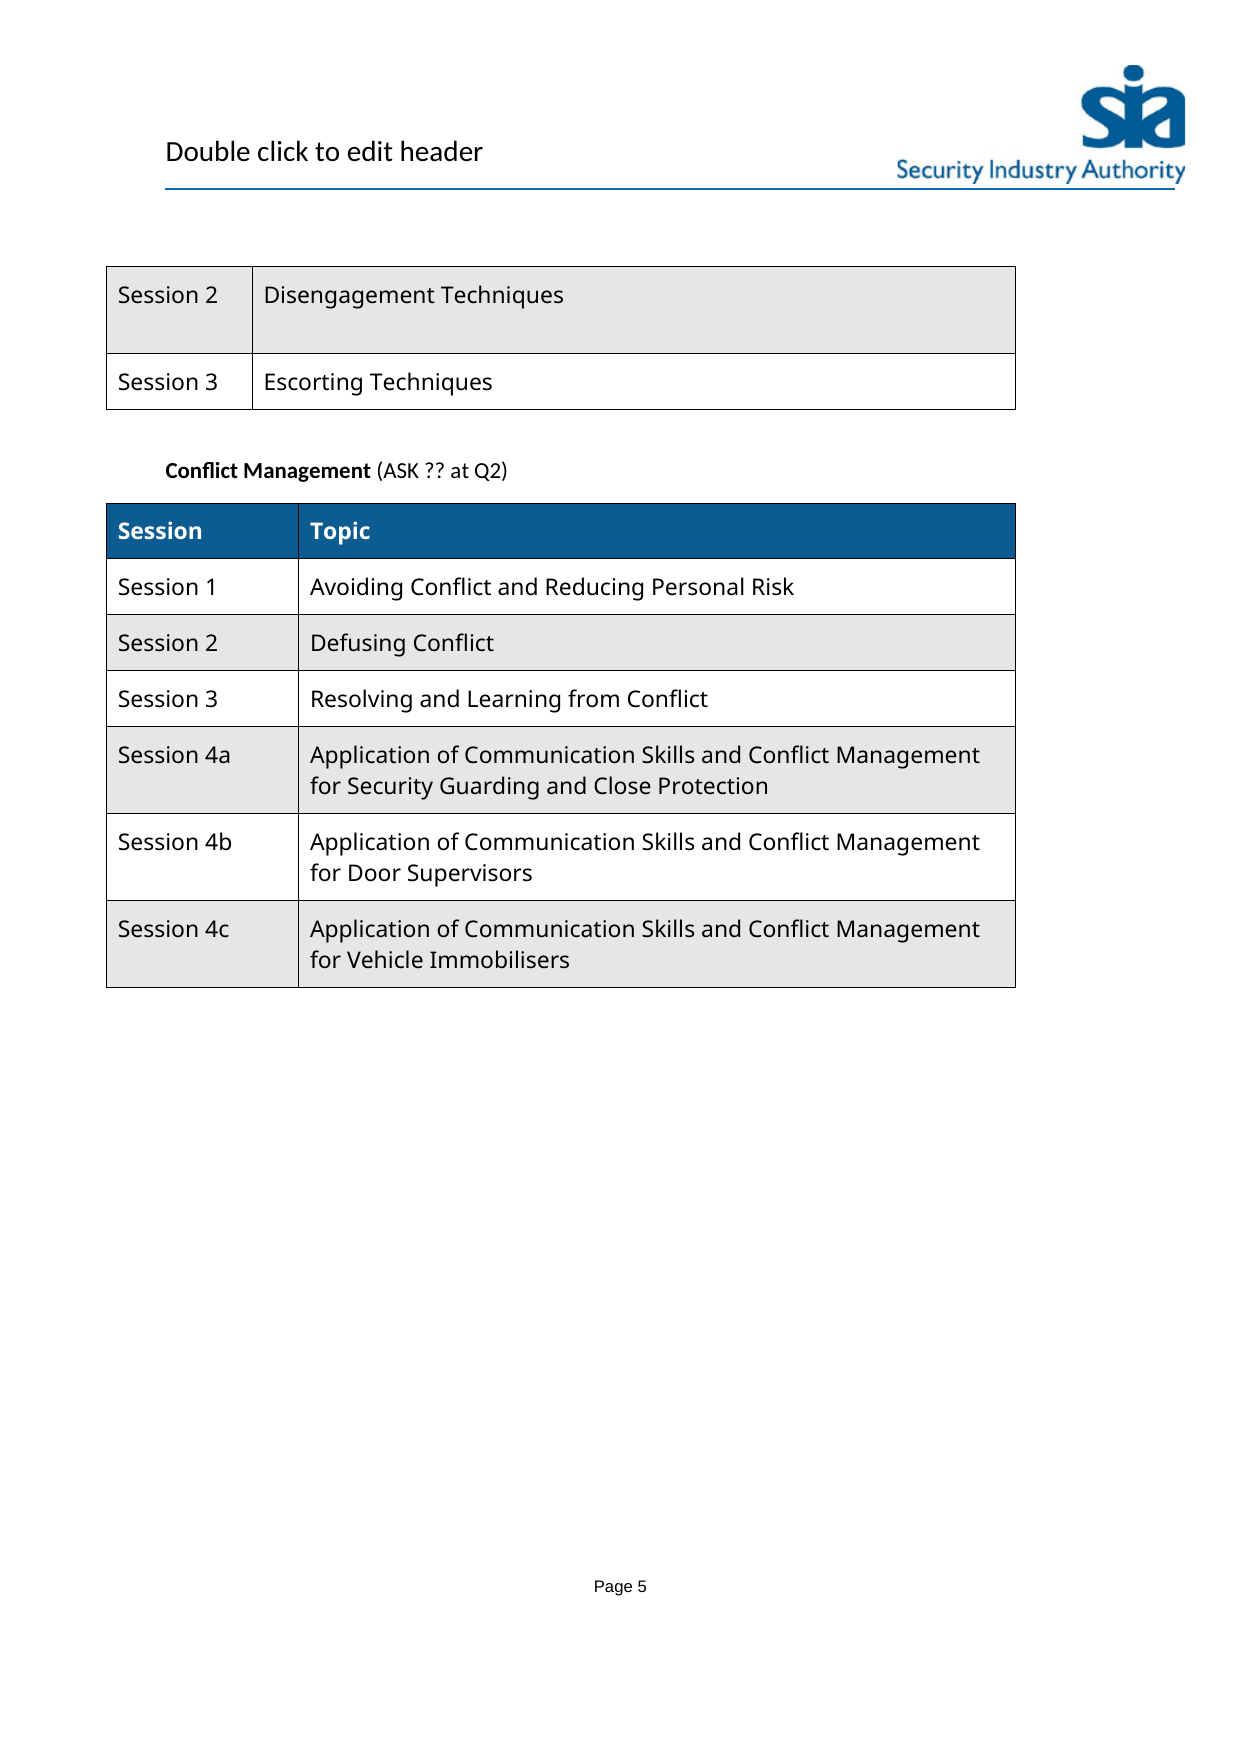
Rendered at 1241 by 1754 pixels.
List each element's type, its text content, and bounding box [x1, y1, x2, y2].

table_cell Session 4c [107, 901, 298, 987]
table_cell Session 2 [107, 615, 298, 670]
table_cell Resolving and Learning from Conflict [299, 671, 1015, 726]
table_cell Session 3 [107, 354, 252, 409]
table_cell Application of Communication Skills and Conflict Management for Vehicle Immobilisers [299, 901, 1015, 987]
table_header Topic [299, 504, 1015, 558]
table_cell Disengagement Techniques [253, 267, 1015, 353]
table_cell Session 4b [107, 814, 298, 900]
table_cell Application of Communication Skills and Conflict Management for Door Supervisors [299, 814, 1015, 900]
text Conflict Management (ASK ?? at Q2) [165, 456, 1075, 484]
table_cell Defusing Conflict [299, 615, 1015, 670]
table_cell Session 2 [107, 267, 252, 353]
table_cell Avoiding Conflict and Reducing Personal Risk [299, 559, 1015, 614]
table_cell Session 4a [107, 727, 298, 813]
table_header Session [107, 504, 298, 558]
table_cell Escorting Techniques [253, 354, 1015, 409]
table_cell Session 3 [107, 671, 298, 726]
table_cell Application of Communication Skills and Conflict Management for Security Guarding and Close Protection [299, 727, 1015, 813]
table_cell Session 1 [107, 559, 298, 614]
